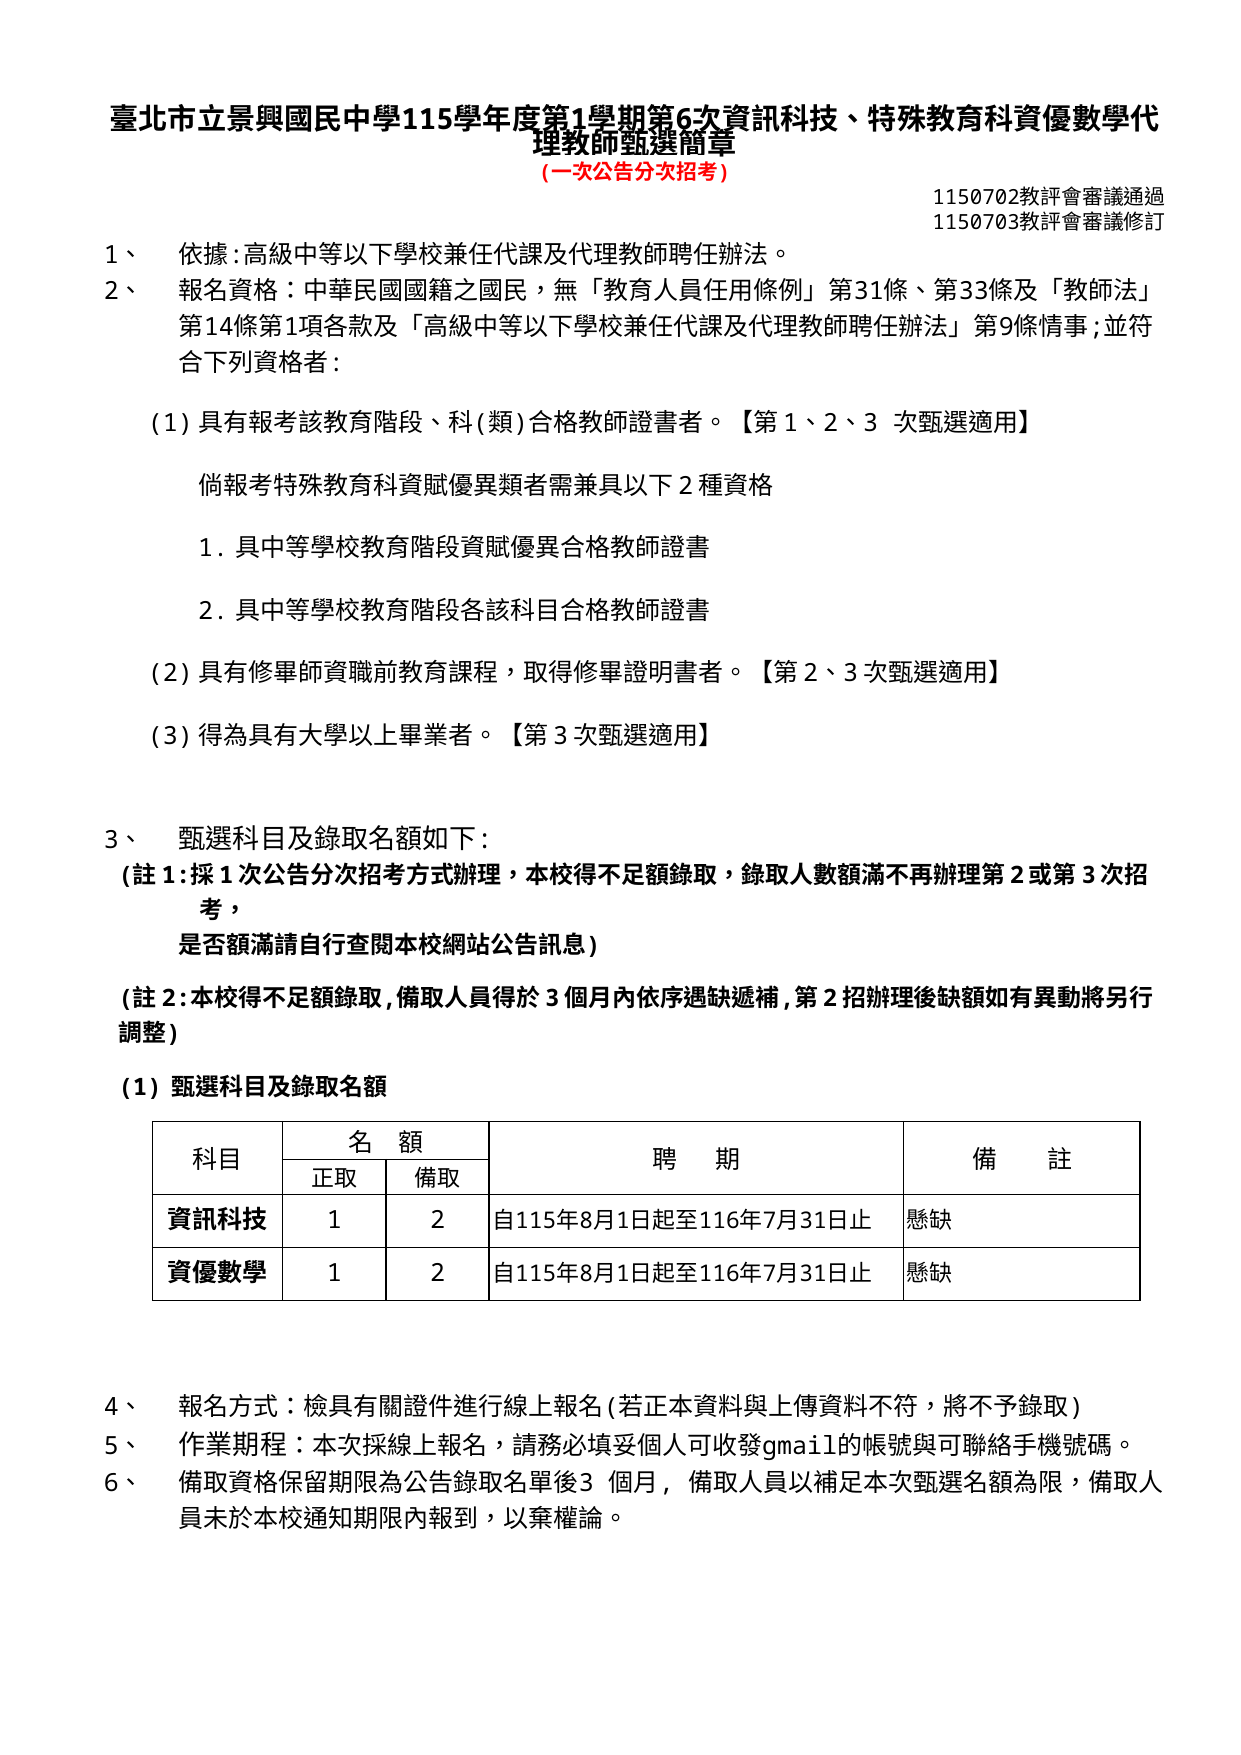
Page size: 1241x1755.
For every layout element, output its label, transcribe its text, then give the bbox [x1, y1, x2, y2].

text 是否額滿請自行查閱本校網站公告訊息) [178, 925, 1165, 960]
text 1150702教評會審議通過 [103, 184, 1165, 209]
table_header 備 註 [904, 1122, 1139, 1193]
table_header 科目 [153, 1122, 282, 1193]
table_cell 1 [283, 1248, 385, 1300]
list 具中等學校教育階段各該科目合格教師證書 [198, 567, 1165, 629]
table_header 名 額 [283, 1122, 488, 1159]
table_cell 資優數學 [153, 1248, 282, 1300]
table_cell 資訊科技 [153, 1195, 282, 1247]
list 備取資格保留期限為公告錄取名單後3 個月, 備取人員以補足本次甄選名額為限，備取人員未於本校通知期限內報到，以棄權論。 [103, 1462, 1165, 1535]
list 具中等學校教育階段資賦優異合格教師證書 [198, 504, 1165, 567]
table_cell 1 [283, 1195, 385, 1247]
table_cell 正取 [283, 1160, 385, 1193]
list 具有報考該教育階段、科(類)合格教師證書者。【第1、2、3 次甄選適用】 [148, 379, 1165, 442]
table_cell 自115年8月1日起至116年7月31日止 [490, 1248, 903, 1300]
table_cell 備取 [387, 1160, 488, 1193]
list 依據:高級中等以下學校兼任代課及代理教師聘任辦法。 [103, 234, 1165, 270]
list 報名資格：中華民國國籍之國民，無「教育人員任用條例」第31條、第33條及「教師法」第14條第1項各款及「高級中等以下學校兼任代課及代理教師聘任辦法」第9條情事;並符合下列資格者: [103, 270, 1165, 379]
text 臺北市立景興國民中學115學年度第1學期第6次資訊科技、特殊教育科資優數學代理教師甄選簡章 [103, 109, 1165, 159]
list 甄選科目及錄取名額如下: [103, 817, 1165, 856]
list 得為具有大學以上畢業者。【第3次甄選適用】 [148, 692, 1165, 754]
text 倘報考特殊教育科資賦優異類者需兼具以下2種資格 [198, 442, 1165, 504]
text (註2:本校得不足額錄取,備取人員得於3個月內依序遇缺遞補,第2招辦理後缺額如有異動將另行調整) [118, 979, 1165, 1048]
table_cell 懸缺 [904, 1195, 1139, 1247]
list 作業期程：本次採線上報名，請務必填妥個人可收發gmail的帳號與可聯絡手機號碼。 [103, 1423, 1165, 1462]
table_header 聘 期 [490, 1122, 903, 1193]
text (一次公告分次招考) [103, 159, 1165, 184]
table_cell 懸缺 [904, 1248, 1139, 1300]
list 甄選科目及錄取名額 [118, 1067, 1165, 1102]
table_cell 2 [387, 1248, 488, 1300]
text 1150703教評會審議修訂 [103, 209, 1165, 234]
list 具有修畢師資職前教育課程，取得修畢證明書者。【第2、3次甄選適用】 [148, 629, 1165, 692]
table_cell 2 [387, 1195, 488, 1247]
text (註1:採1次公告分次招考方式辦理，本校得不足額錄取，錄取人數額滿不再辦理第2或第3次招考， [118, 856, 1165, 925]
table_cell 自115年8月1日起至116年7月31日止 [490, 1195, 903, 1247]
list 報名方式：檢具有關證件進行線上報名(若正本資料與上傳資料不符，將不予錄取) [103, 1387, 1165, 1423]
